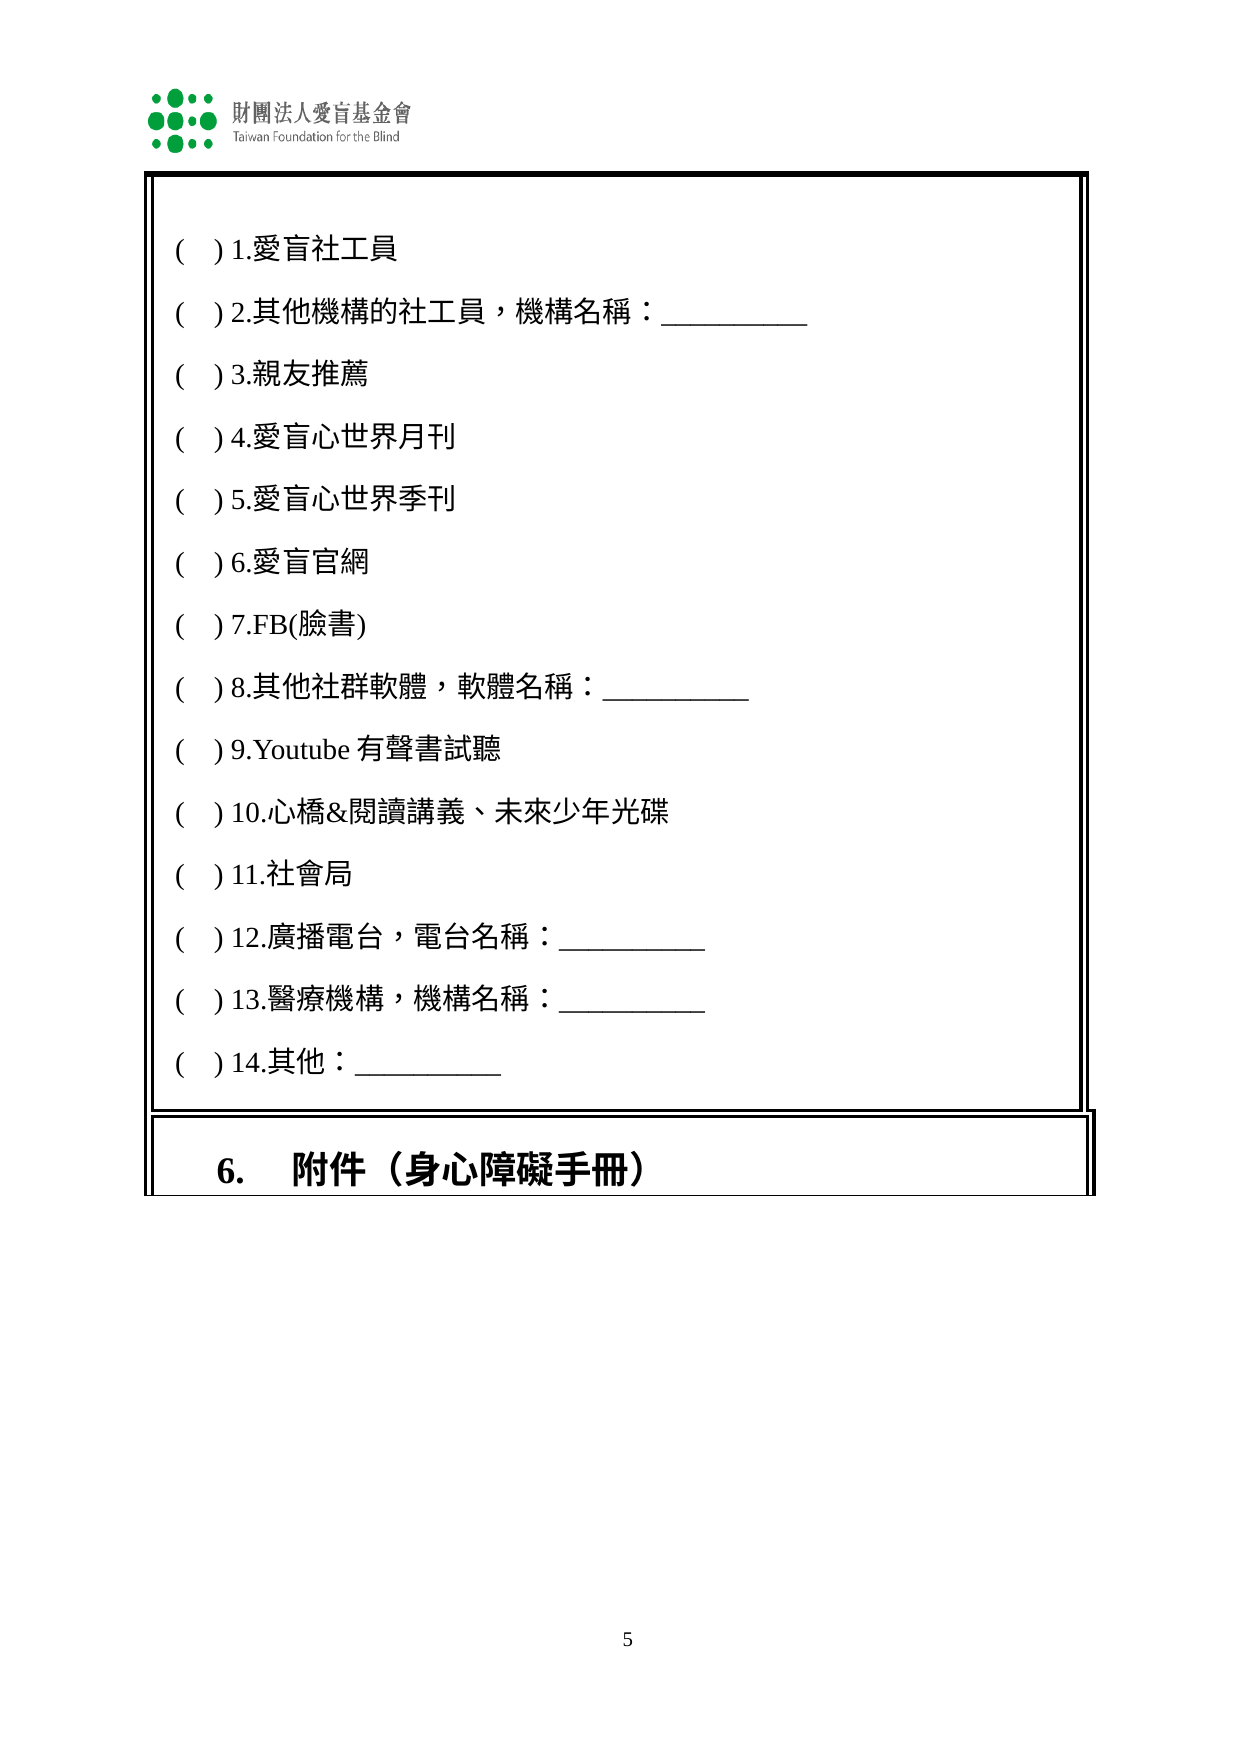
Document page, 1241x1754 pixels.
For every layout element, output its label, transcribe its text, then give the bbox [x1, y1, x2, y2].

table_cell 6. 附件（身心障礙手冊） [149, 1109, 1091, 1195]
table_cell ( ) 1.愛盲社工員 ( ) 2.其他機構的社工員，機構名稱：__________ ( ) 3.親友推薦 ( ) 4.愛盲心世界月刊 ( ) 5.愛盲心世界季刊 ( ) 6.愛盲官網 ( ) 7.FB(臉書) ( ) 8.其他社群軟體，軟體名稱：__________ ( ) 9.Youtube有聲書試聽 ( ) 10.心橋&閱讀講義、未來少年光碟 ( ) 11.社會局 ( ) 12.廣播電台，電台名稱：__________ ( ) 13.醫療機構，機構名稱：__________ ( ) 14.其他：__________ [154, 177, 1079, 1109]
